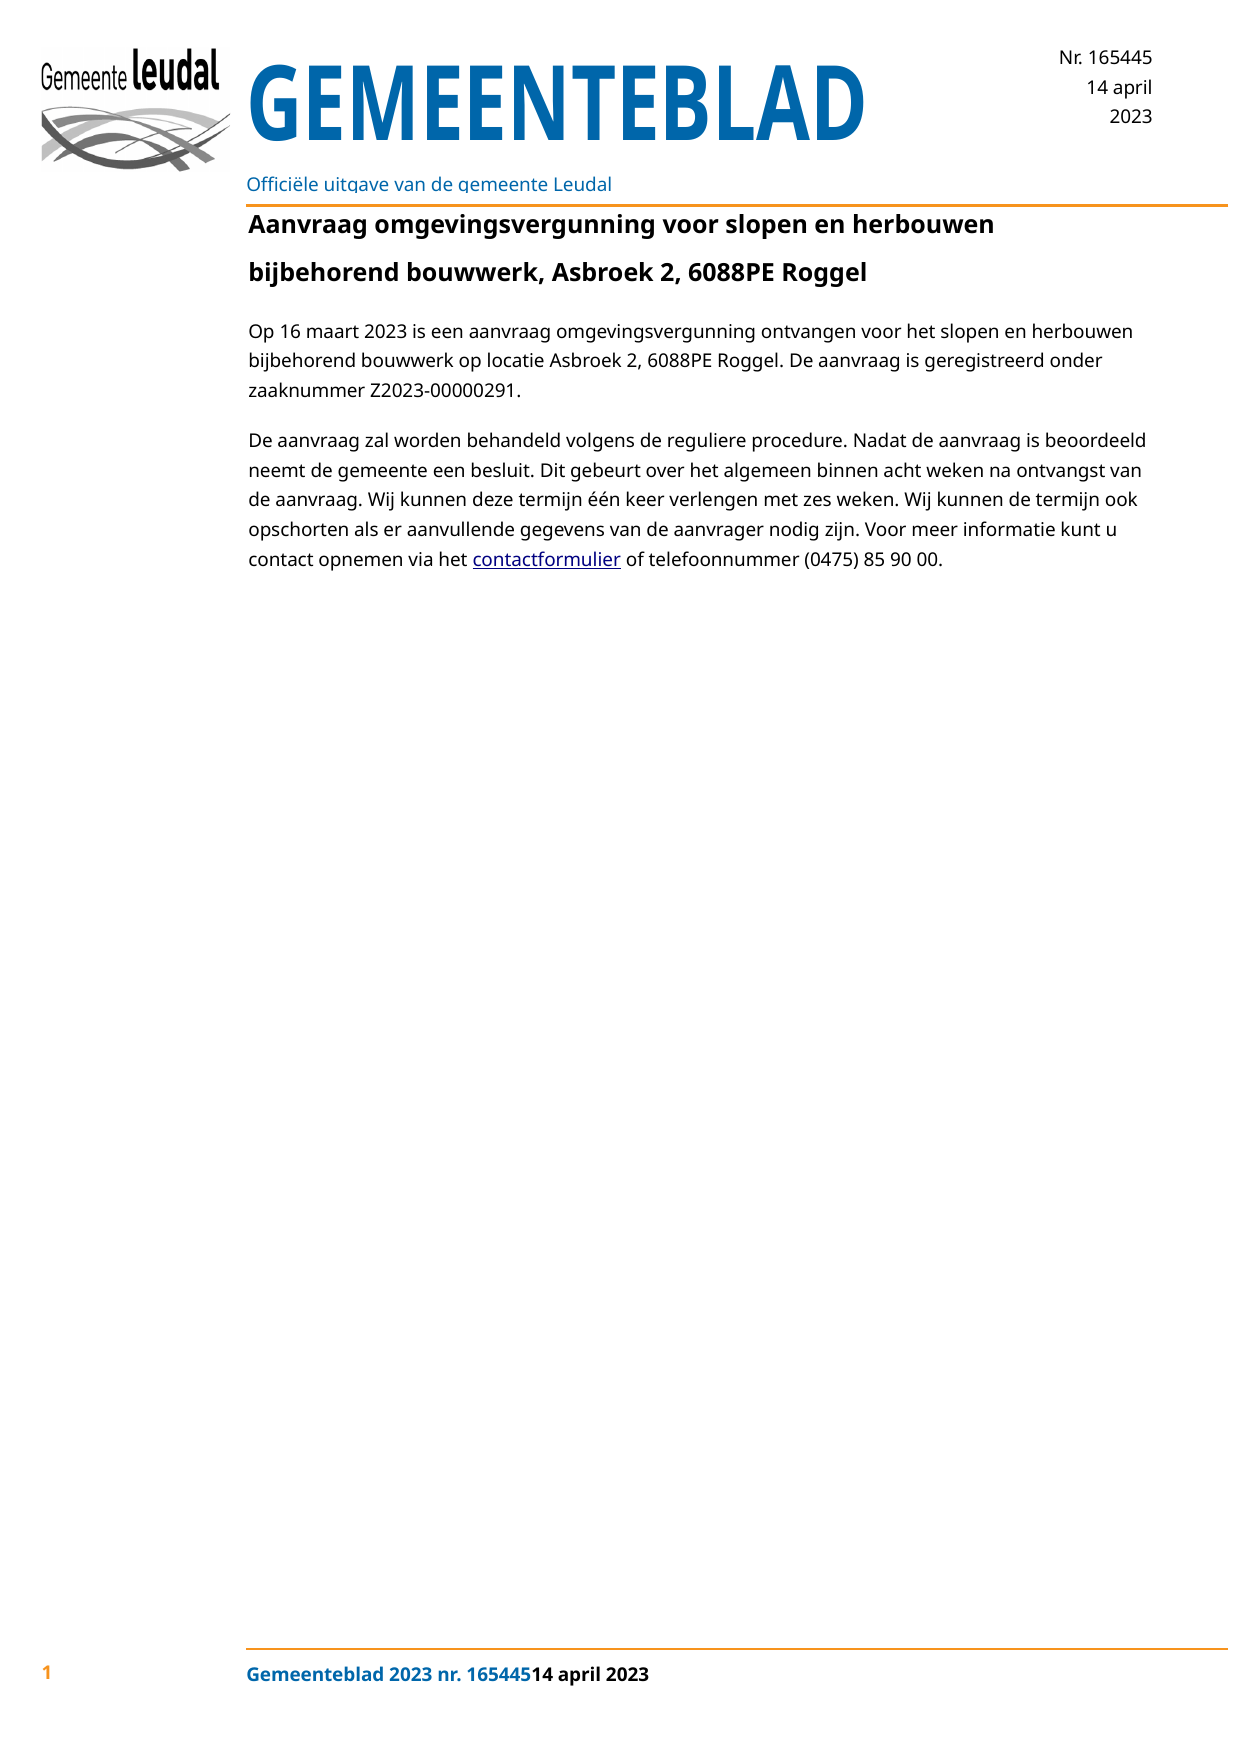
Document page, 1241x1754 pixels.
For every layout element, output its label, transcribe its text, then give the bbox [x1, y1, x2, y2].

text De aanvraag zal worden behandeld volgens de reguliere procedure. Nadat de aanvraag is beoordeeld neemt de gemeente een besluit. Dit gebeurt over het algemeen binnen acht weken na ontvangst van de aanvraag. Wij kunnen deze termijn één keer verlengen met zes weken. Wij kunnen de termijn ook opschorten als er aanvullende gegevens van de aanvrager nodig zijn. Voor meer informatie kunt u contact opnemen via het contactformulier of telefoonnummer (0475) 85 90 00. [248, 427, 1152, 572]
picture [41, 47, 231, 172]
text Aanvraag omgevingsvergunning voor slopen en herbouwen bijbehorend bouwwerk, Asbroek 2, 6088PE Roggel [248, 207, 1152, 288]
text Op 16 maart 2023 is een aanvraag omgevingsvergunning ontvangen voor het slopen en herbouwen bijbehorend bouwwerk op locatie Asbroek 2, 6088PE Roggel. De aanvraag is geregistreerd onder zaaknummer Z2023-00000291. [248, 318, 1152, 403]
